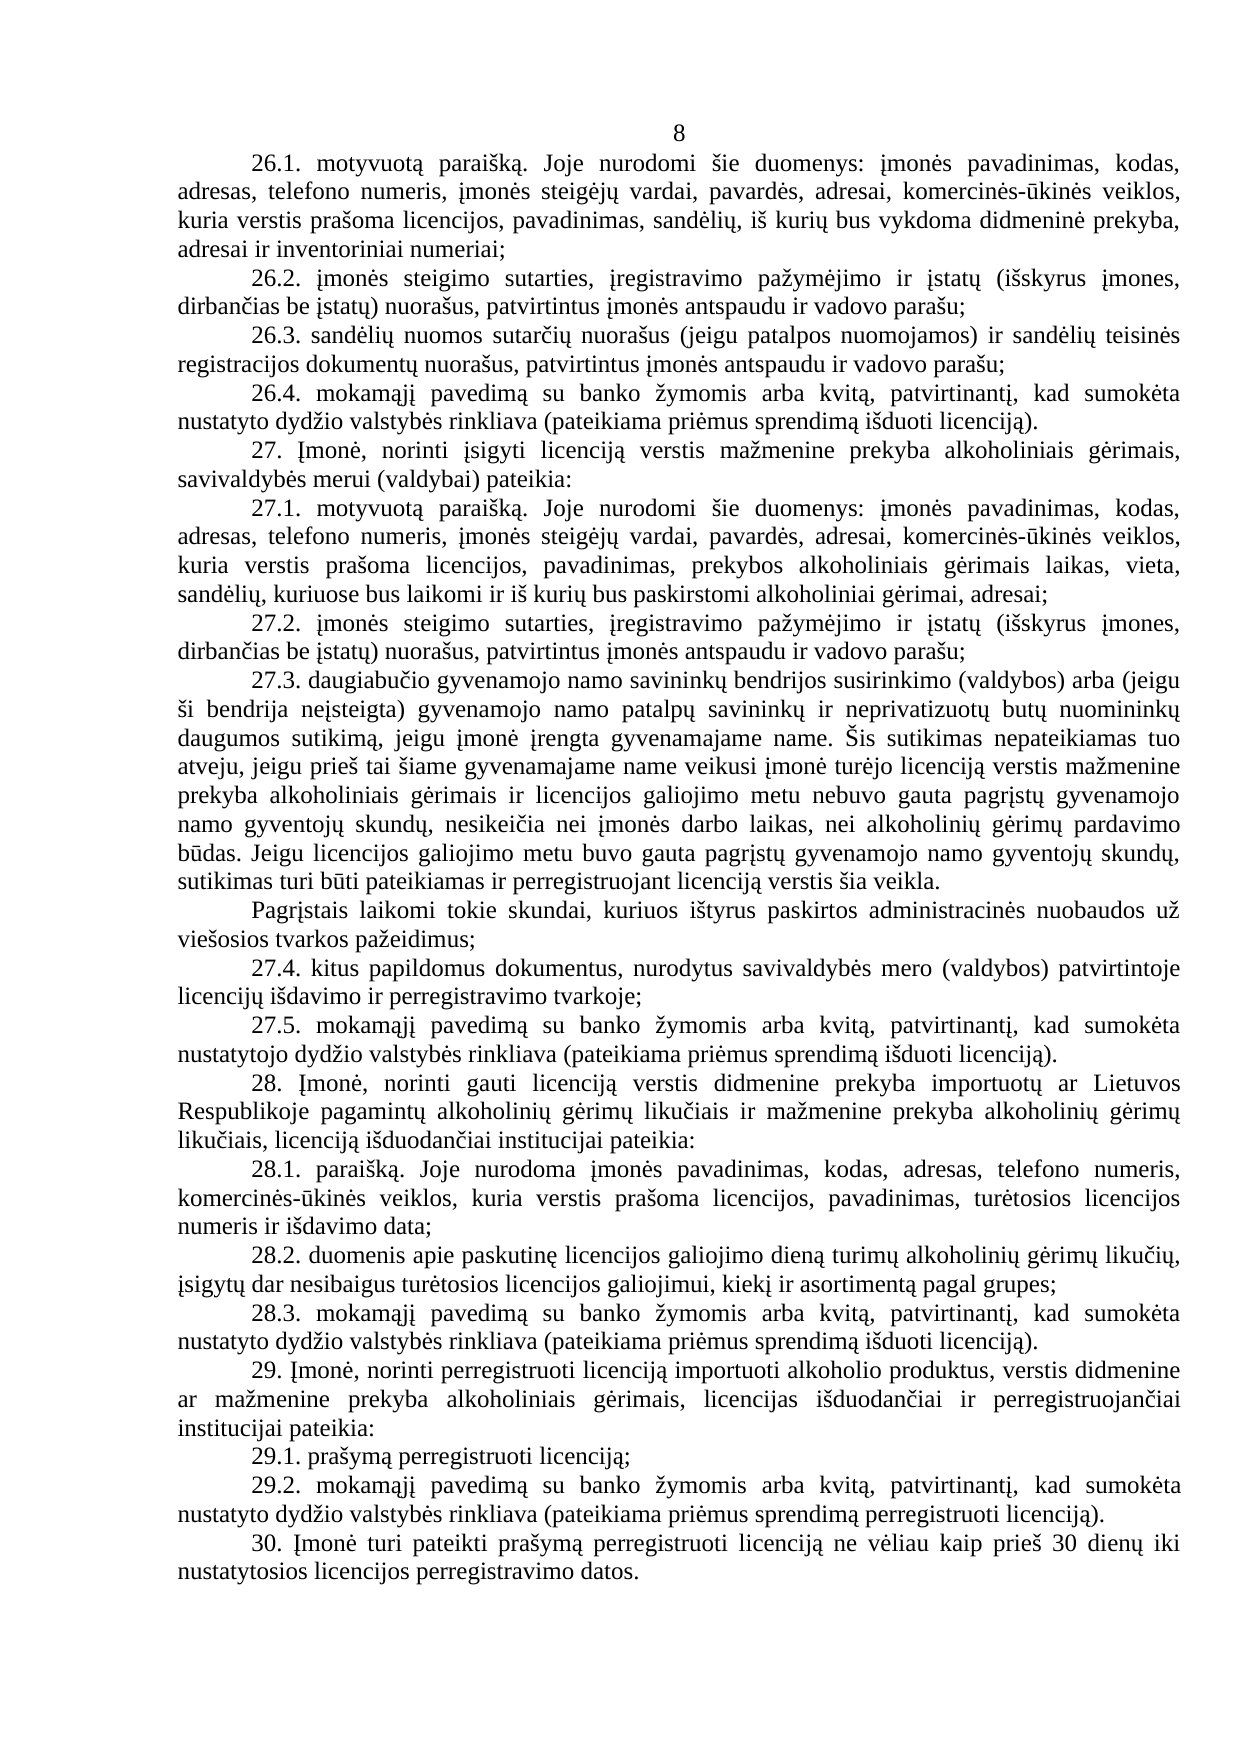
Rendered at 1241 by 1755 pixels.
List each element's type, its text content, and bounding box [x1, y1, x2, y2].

text 26.4. mokamąjį pavedimą su banko žymomis arba kvitą, patvirtinantį, kad sumokėta nustatyto dydžio valstybės rinkliava (pateikiama priėmus sprendimą išduoti licenciją). [177, 378, 1181, 435]
text 27.1. motyvuotą paraišką. Joje nurodomi šie duomenys: įmonės pavadinimas, kodas, adresas, telefono numeris, įmonės steigėjų vardai, pavardės, adresai, komercinės-ūkinės veiklos, kuria verstis prašoma licencijos, pavadinimas, prekybos alkoholiniais gėrimais laikas, vieta, sandėlių, kuriuose bus laikomi ir iš kurių bus paskirstomi alkoholiniai gėrimai, adresai; [177, 493, 1181, 608]
text 27.2. įmonės steigimo sutarties, įregistravimo pažymėjimo ir įstatų (išskyrus įmones, dirbančias be įstatų) nuorašus, patvirtintus įmonės antspaudu ir vadovo parašu; [177, 608, 1181, 665]
text 27.3. daugiabučio gyvenamojo namo savininkų bendrijos susirinkimo (valdybos) arba (jeigu ši bendrija neįsteigta) gyvenamojo namo patalpų savininkų ir neprivatizuotų butų nuomininkų daugumos sutikimą, jeigu įmonė įrengta gyvenamajame name. Šis sutikimas nepateikiamas tuo atveju, jeigu prieš tai šiame gyvenamajame name veikusi įmonė turėjo licenciją verstis mažmenine prekyba alkoholiniais gėrimais ir licencijos galiojimo metu nebuvo gauta pagrįstų gyvenamojo namo gyventojų skundų, nesikeičia nei įmonės darbo laikas, nei alkoholinių gėrimų pardavimo būdas. Jeigu licencijos galiojimo metu buvo gauta pagrįstų gyvenamojo namo gyventojų skundų, sutikimas turi būti pateikiamas ir perregistruojant licenciją verstis šia veikla. [177, 665, 1181, 895]
text 26.1. motyvuotą paraišką. Joje nurodomi šie duomenys: įmonės pavadinimas, kodas, adresas, telefono numeris, įmonės steigėjų vardai, pavardės, adresai, komercinės-ūkinės veiklos, kuria verstis prašoma licencijos, pavadinimas, sandėlių, iš kurių bus vykdoma didmeninė prekyba, adresai ir inventoriniai numeriai; [177, 148, 1181, 263]
text 26.3. sandėlių nuomos sutarčių nuorašus (jeigu patalpos nuomojamos) ir sandėlių teisinės registracijos dokumentų nuorašus, patvirtintus įmonės antspaudu ir vadovo parašu; [177, 320, 1181, 378]
text 27.4. kitus papildomus dokumentus, nurodytus savivaldybės mero (valdybos) patvirtintoje licencijų išdavimo ir perregistravimo tvarkoje; [177, 953, 1181, 1010]
text 29.2. mokamąjį pavedimą su banko žymomis arba kvitą, patvirtinantį, kad sumokėta nustatyto dydžio valstybės rinkliava (pateikiama priėmus sprendimą perregistruoti licenciją). [177, 1470, 1181, 1528]
text 27.5. mokamąjį pavedimą su banko žymomis arba kvitą, patvirtinantį, kad sumokėta nustatytojo dydžio valstybės rinkliava (pateikiama priėmus sprendimą išduoti licenciją). [177, 1010, 1181, 1068]
text 28.2. duomenis apie paskutinę licencijos galiojimo dieną turimų alkoholinių gėrimų likučių, įsigytų dar nesibaigus turėtosios licencijos galiojimui, kiekį ir asortimentą pagal grupes; [177, 1240, 1181, 1298]
text 26.2. įmonės steigimo sutarties, įregistravimo pažymėjimo ir įstatų (išskyrus įmones, dirbančias be įstatų) nuorašus, patvirtintus įmonės antspaudu ir vadovo parašu; [177, 263, 1181, 320]
text 30. Įmonė turi pateikti prašymą perregistruoti licenciją ne vėliau kaip prieš 30 dienų iki nustatytosios licencijos perregistravimo datos. [177, 1528, 1181, 1585]
text 28.1. paraišką. Joje nurodoma įmonės pavadinimas, kodas, adresas, telefono numeris, komercinės-ūkinės veiklos, kuria verstis prašoma licencijos, pavadinimas, turėtosios licencijos numeris ir išdavimo data; [177, 1154, 1181, 1240]
text 28. Įmonė, norinti gauti licenciją verstis didmenine prekyba importuotų ar Lietuvos Respublikoje pagamintų alkoholinių gėrimų likučiais ir mažmenine prekyba alkoholinių gėrimų likučiais, licenciją išduodančiai institucijai pateikia: [177, 1068, 1181, 1154]
text 28.3. mokamąjį pavedimą su banko žymomis arba kvitą, patvirtinantį, kad sumokėta nustatyto dydžio valstybės rinkliava (pateikiama priėmus sprendimą išduoti licenciją). [177, 1298, 1181, 1355]
text 29.1. prašymą perregistruoti licenciją; [177, 1441, 1181, 1470]
text 29. Įmonė, norinti perregistruoti licenciją importuoti alkoholio produktus, verstis didmenine ar mažmenine prekyba alkoholiniais gėrimais, licencijas išduodančiai ir perregistruojančiai institucijai pateikia: [177, 1355, 1181, 1441]
text Pagrįstais laikomi tokie skundai, kuriuos ištyrus paskirtos administracinės nuobaudos už viešosios tvarkos pažeidimus; [177, 895, 1181, 953]
text 27. Įmonė, norinti įsigyti licenciją verstis mažmenine prekyba alkoholiniais gėrimais, savivaldybės merui (valdybai) pateikia: [177, 435, 1181, 493]
